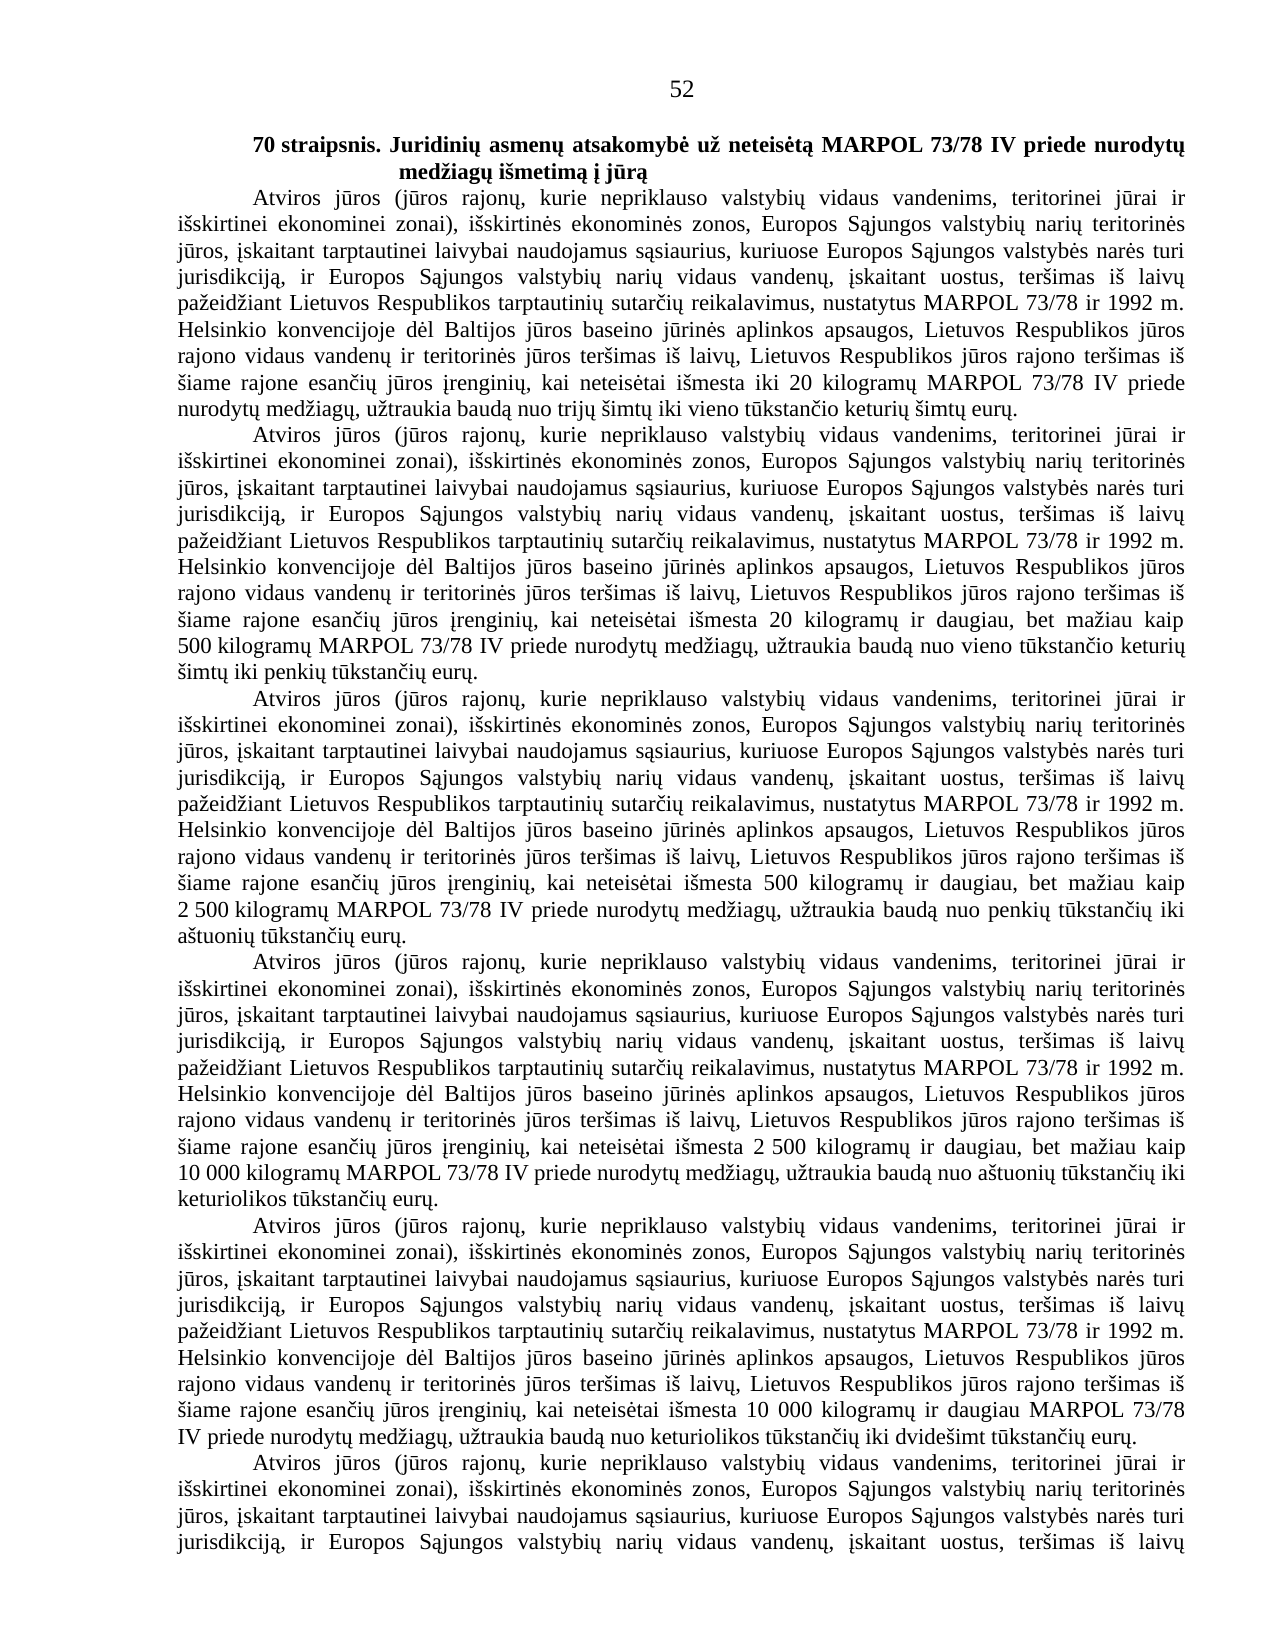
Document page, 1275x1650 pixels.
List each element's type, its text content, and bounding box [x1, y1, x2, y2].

text Atviros jūros (jūros rajonų, kurie nepriklauso valstybių vidaus vandenims, teritorinei jūrai ir išskirtinei ekonominei zonai), išskirtinės ekonominės zonos, Europos Sąjungos valstybių narių teritorinės jūros, įskaitant tarptautinei laivybai naudojamus sąsiaurius, kuriuose Europos Sąjungos valstybės narės turi jurisdikciją, ir Europos Sąjungos valstybių narių vidaus vandenų, įskaitant uostus, teršimas iš laivų [177, 1449, 1186, 1554]
text 70 straipsnis. Juridinių asmenų atsakomybė už neteisėtą MARPOL 73/78 IV priede nurodytų medžiagų išmetimą į jūrą [252, 131, 1186, 184]
text Atviros jūros (jūros rajonų, kurie nepriklauso valstybių vidaus vandenims, teritorinei jūrai ir išskirtinei ekonominei zonai), išskirtinės ekonominės zonos, Europos Sąjungos valstybių narių teritorinės jūros, įskaitant tarptautinei laivybai naudojamus sąsiaurius, kuriuose Europos Sąjungos valstybės narės turi jurisdikciją, ir Europos Sąjungos valstybių narių vidaus vandenų, įskaitant uostus, teršimas iš laivų pažeidžiant Lietuvos Respublikos tarptautinių sutarčių reikalavimus, nustatytus MARPOL 73/78 ir 1992 m. Helsinkio konvencijoje dėl Baltijos jūros baseino jūrinės aplinkos apsaugos, Lietuvos Respublikos jūros rajono vidaus vandenų ir teritorinės jūros teršimas iš laivų, Lietuvos Respublikos jūros rajono teršimas iš šiame rajone esančių jūros įrenginių, kai neteisėtai išmesta 10 000 kilogramų ir daugiau MARPOL 73/78 IV priede nurodytų medžiagų, užtraukia baudą nuo keturiolikos tūkstančių iki dvidešimt tūkstančių eurų. [177, 1212, 1186, 1449]
text Atviros jūros (jūros rajonų, kurie nepriklauso valstybių vidaus vandenims, teritorinei jūrai ir išskirtinei ekonominei zonai), išskirtinės ekonominės zonos, Europos Sąjungos valstybių narių teritorinės jūros, įskaitant tarptautinei laivybai naudojamus sąsiaurius, kuriuose Europos Sąjungos valstybės narės turi jurisdikciją, ir Europos Sąjungos valstybių narių vidaus vandenų, įskaitant uostus, teršimas iš laivų pažeidžiant Lietuvos Respublikos tarptautinių sutarčių reikalavimus, nustatytus MARPOL 73/78 ir 1992 m. Helsinkio konvencijoje dėl Baltijos jūros baseino jūrinės aplinkos apsaugos, Lietuvos Respublikos jūros rajono vidaus vandenų ir teritorinės jūros teršimas iš laivų, Lietuvos Respublikos jūros rajono teršimas iš šiame rajone esančių jūros įrenginių, kai neteisėtai išmesta 500 kilogramų ir daugiau, bet mažiau kaip 2 500 kilogramų MARPOL 73/78 IV priede nurodytų medžiagų, užtraukia baudą nuo penkių tūkstančių iki aštuonių tūkstančių eurų. [177, 685, 1186, 948]
text Atviros jūros (jūros rajonų, kurie nepriklauso valstybių vidaus vandenims, teritorinei jūrai ir išskirtinei ekonominei zonai), išskirtinės ekonominės zonos, Europos Sąjungos valstybių narių teritorinės jūros, įskaitant tarptautinei laivybai naudojamus sąsiaurius, kuriuose Europos Sąjungos valstybės narės turi jurisdikciją, ir Europos Sąjungos valstybių narių vidaus vandenų, įskaitant uostus, teršimas iš laivų pažeidžiant Lietuvos Respublikos tarptautinių sutarčių reikalavimus, nustatytus MARPOL 73/78 ir 1992 m. Helsinkio konvencijoje dėl Baltijos jūros baseino jūrinės aplinkos apsaugos, Lietuvos Respublikos jūros rajono vidaus vandenų ir teritorinės jūros teršimas iš laivų, Lietuvos Respublikos jūros rajono teršimas iš šiame rajone esančių jūros įrenginių, kai neteisėtai išmesta 20 kilogramų ir daugiau, bet mažiau kaip 500 kilogramų MARPOL 73/78 IV priede nurodytų medžiagų, užtraukia baudą nuo vieno tūkstančio keturių šimtų iki penkių tūkstančių eurų. [177, 421, 1186, 685]
text Atviros jūros (jūros rajonų, kurie nepriklauso valstybių vidaus vandenims, teritorinei jūrai ir išskirtinei ekonominei zonai), išskirtinės ekonominės zonos, Europos Sąjungos valstybių narių teritorinės jūros, įskaitant tarptautinei laivybai naudojamus sąsiaurius, kuriuose Europos Sąjungos valstybės narės turi jurisdikciją, ir Europos Sąjungos valstybių narių vidaus vandenų, įskaitant uostus, teršimas iš laivų pažeidžiant Lietuvos Respublikos tarptautinių sutarčių reikalavimus, nustatytus MARPOL 73/78 ir 1992 m. Helsinkio konvencijoje dėl Baltijos jūros baseino jūrinės aplinkos apsaugos, Lietuvos Respublikos jūros rajono vidaus vandenų ir teritorinės jūros teršimas iš laivų, Lietuvos Respublikos jūros rajono teršimas iš šiame rajone esančių jūros įrenginių, kai neteisėtai išmesta 2 500 kilogramų ir daugiau, bet mažiau kaip 10 000 kilogramų MARPOL 73/78 IV priede nurodytų medžiagų, užtraukia baudą nuo aštuonių tūkstančių iki keturiolikos tūkstančių eurų. [177, 948, 1186, 1212]
text Atviros jūros (jūros rajonų, kurie nepriklauso valstybių vidaus vandenims, teritorinei jūrai ir išskirtinei ekonominei zonai), išskirtinės ekonominės zonos, Europos Sąjungos valstybių narių teritorinės jūros, įskaitant tarptautinei laivybai naudojamus sąsiaurius, kuriuose Europos Sąjungos valstybės narės turi jurisdikciją, ir Europos Sąjungos valstybių narių vidaus vandenų, įskaitant uostus, teršimas iš laivų pažeidžiant Lietuvos Respublikos tarptautinių sutarčių reikalavimus, nustatytus MARPOL 73/78 ir 1992 m. Helsinkio konvencijoje dėl Baltijos jūros baseino jūrinės aplinkos apsaugos, Lietuvos Respublikos jūros rajono vidaus vandenų ir teritorinės jūros teršimas iš laivų, Lietuvos Respublikos jūros rajono teršimas iš šiame rajone esančių jūros įrenginių, kai neteisėtai išmesta iki 20 kilogramų MARPOL 73/78 IV priede nurodytų medžiagų, užtraukia baudą nuo trijų šimtų iki vieno tūkstančio keturių šimtų eurų. [177, 184, 1186, 421]
